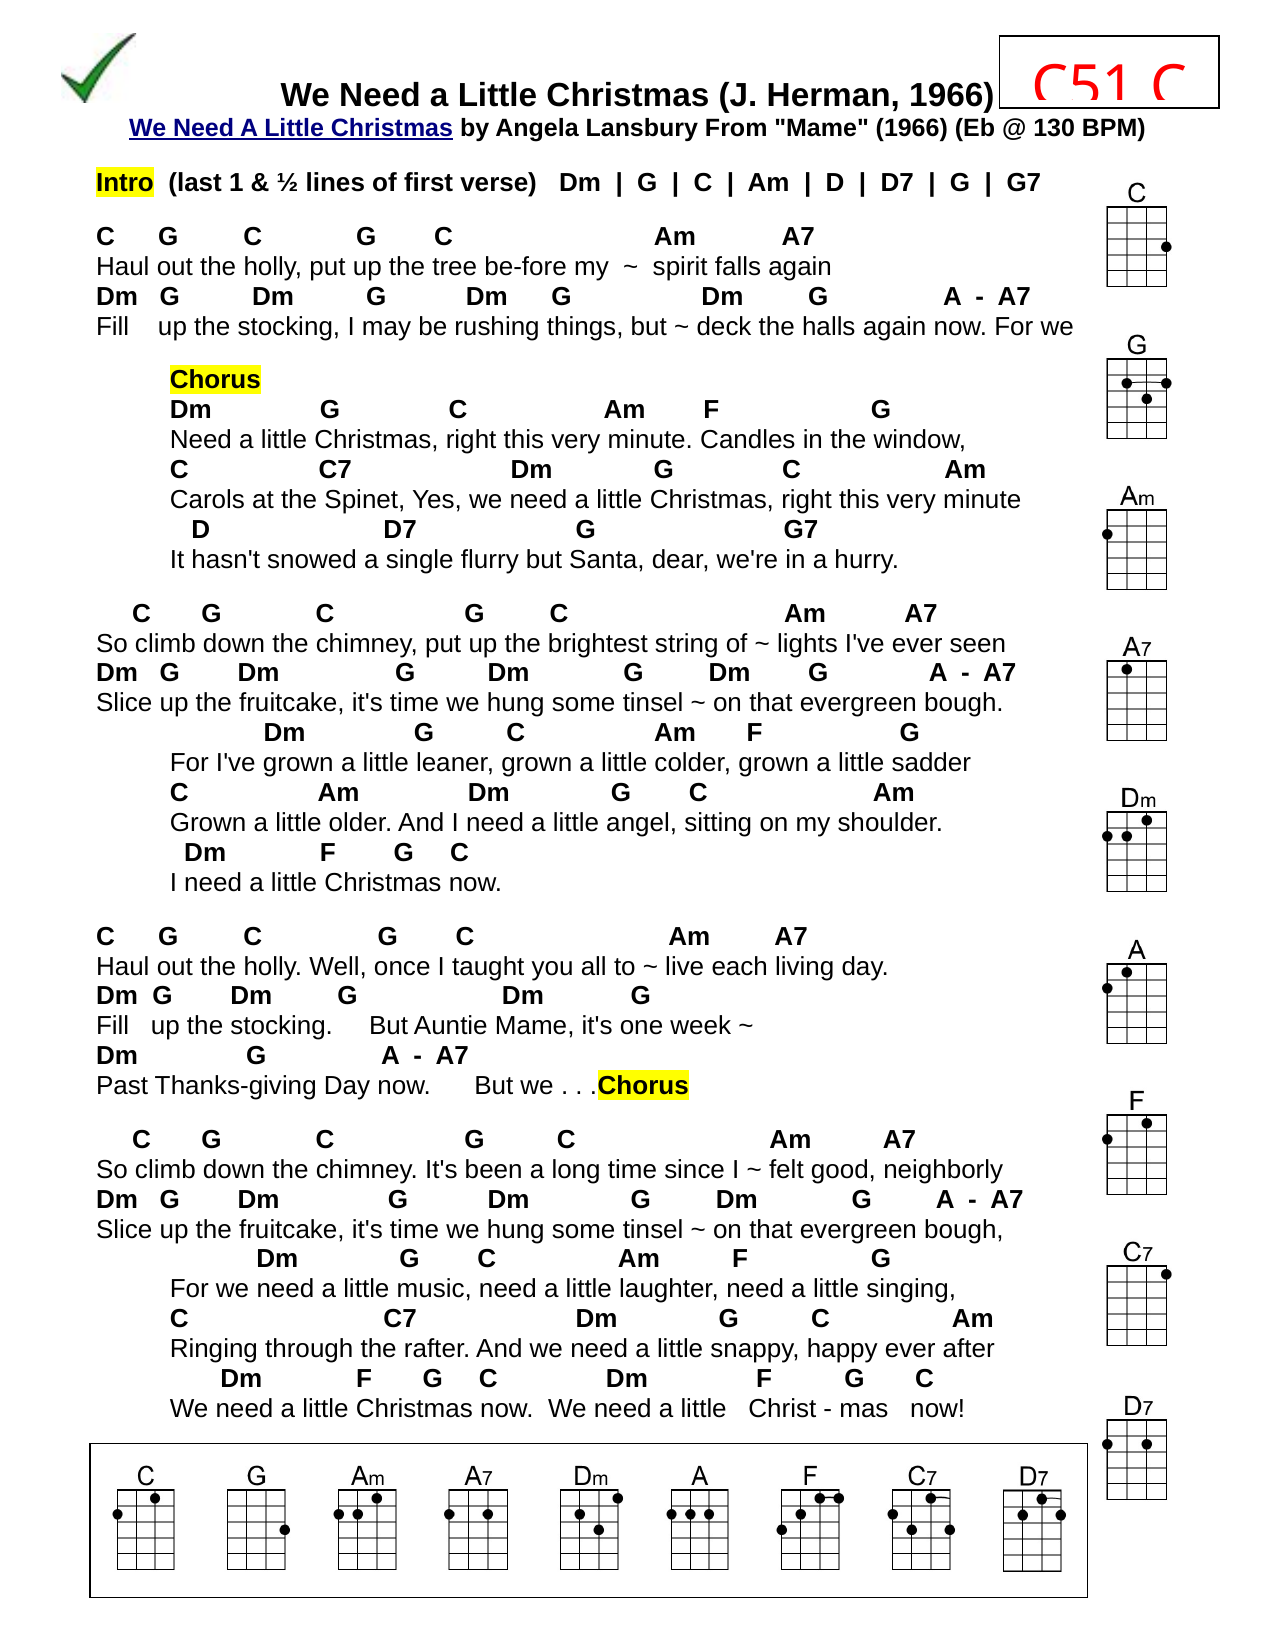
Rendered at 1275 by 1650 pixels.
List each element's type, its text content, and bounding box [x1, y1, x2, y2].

picture [61, 33, 137, 103]
picture [656, 1449, 743, 1585]
picture [877, 1449, 965, 1585]
picture [1091, 318, 1182, 454]
picture [1091, 1379, 1182, 1515]
picture [766, 1449, 854, 1585]
table_cell [644, 1444, 755, 1597]
picture [1091, 1074, 1182, 1210]
table_header [1088, 161, 1185, 313]
table_cell [533, 1444, 644, 1597]
table_cell [1088, 615, 1185, 766]
picture [323, 1449, 411, 1585]
picture [1091, 772, 1182, 907]
table_cell [1088, 1371, 1185, 1443]
table_cell [755, 1444, 866, 1597]
text We Need A Little Christmas by Angela Lansbury From "Mame" (1966) (Eb @ 130 BPM) [90, 113, 1185, 142]
picture [545, 1449, 633, 1585]
picture [1091, 620, 1182, 756]
table_cell [1088, 313, 1185, 464]
picture [433, 1449, 523, 1585]
picture [1091, 167, 1182, 302]
picture [1091, 923, 1182, 1059]
table_cell [866, 1444, 977, 1597]
table_cell [201, 1444, 312, 1597]
picture [988, 1449, 1076, 1587]
table_cell [1088, 1443, 1185, 1597]
table_header Intro (last 1 & ½ lines of first verse) Dm | G | C | Am | D | D7 | G | G7 C G C G C Am A7 Haul out the holly, put up the tree be-fore my ~ spirit falls again Dm G Dm G Dm G Dm G A - A7 Fill up the stocking, I may be rushing things, but ~ deck the halls again now. For we Chorus Dm G C Am F G Need a little Christmas, right this very minute. Candles in the window, C C7 Dm G C Am Carols at the Spinet, Yes, we need a little Christmas, right this very minute D D7 G G7 It hasn't snowed a single flurry but Santa, dear, we're in a hurry. C G C G C Am A7 So climb down the chimney, put up the brightest string of ~ lights I've ever seen Dm G Dm G Dm G Dm G A - A7 Slice up the fruitcake, it's time we hung some tinsel ~ on that evergreen bough. Dm G C Am F G For I've grown a little leaner, grown a little colder, grown a little sadder C Am Dm G C Am Grown a little older. And I need a little angel, sitting on my shoulder. Dm F G C I need a little Christmas now. C G C G C Am A7 Haul out the holly. Well, once I taught you all to ~ live each living day. Dm G Dm G Dm G Fill up the stocking. But Auntie Mame, it's one week ~ Dm G A - A7 Past Thanks-giving Day now. But we . . .Chorus C G C G C Am A7 So climb down the chimney. It's been a long time since I ~ felt good, neighborly Dm G Dm G Dm G Dm G A - A7 Slice up the fruitcake, it's time we hung some tinsel ~ on that evergreen bough, Dm G C Am F G For we need a little music, need a little laughter, need a little singing, C C7 Dm G C Am Ringing through the rafter. And we need a little snappy, happy ever after Dm F G C Dm F G C We need a little Christmas now. We need a little Christ - mas now! [90, 161, 1087, 1443]
table_cell [1088, 1069, 1185, 1220]
table_cell [312, 1444, 422, 1597]
table_cell [1088, 918, 1185, 1069]
text C51 C [1015, 44, 1203, 100]
table_cell [91, 1444, 201, 1597]
table_cell [977, 1444, 1087, 1597]
picture [1091, 469, 1182, 605]
picture [212, 1449, 300, 1585]
table_cell [1088, 464, 1185, 615]
picture [1091, 1225, 1182, 1361]
table_cell [1088, 1220, 1185, 1371]
table_cell [1088, 766, 1185, 918]
table_cell [423, 1444, 533, 1597]
text We Need a Little Christmas (J. Herman, 1966) [1000, 37, 1218, 107]
text We Need a Little Christmas (J. Herman, 1966) [90, 36, 1185, 113]
picture [102, 1449, 189, 1585]
